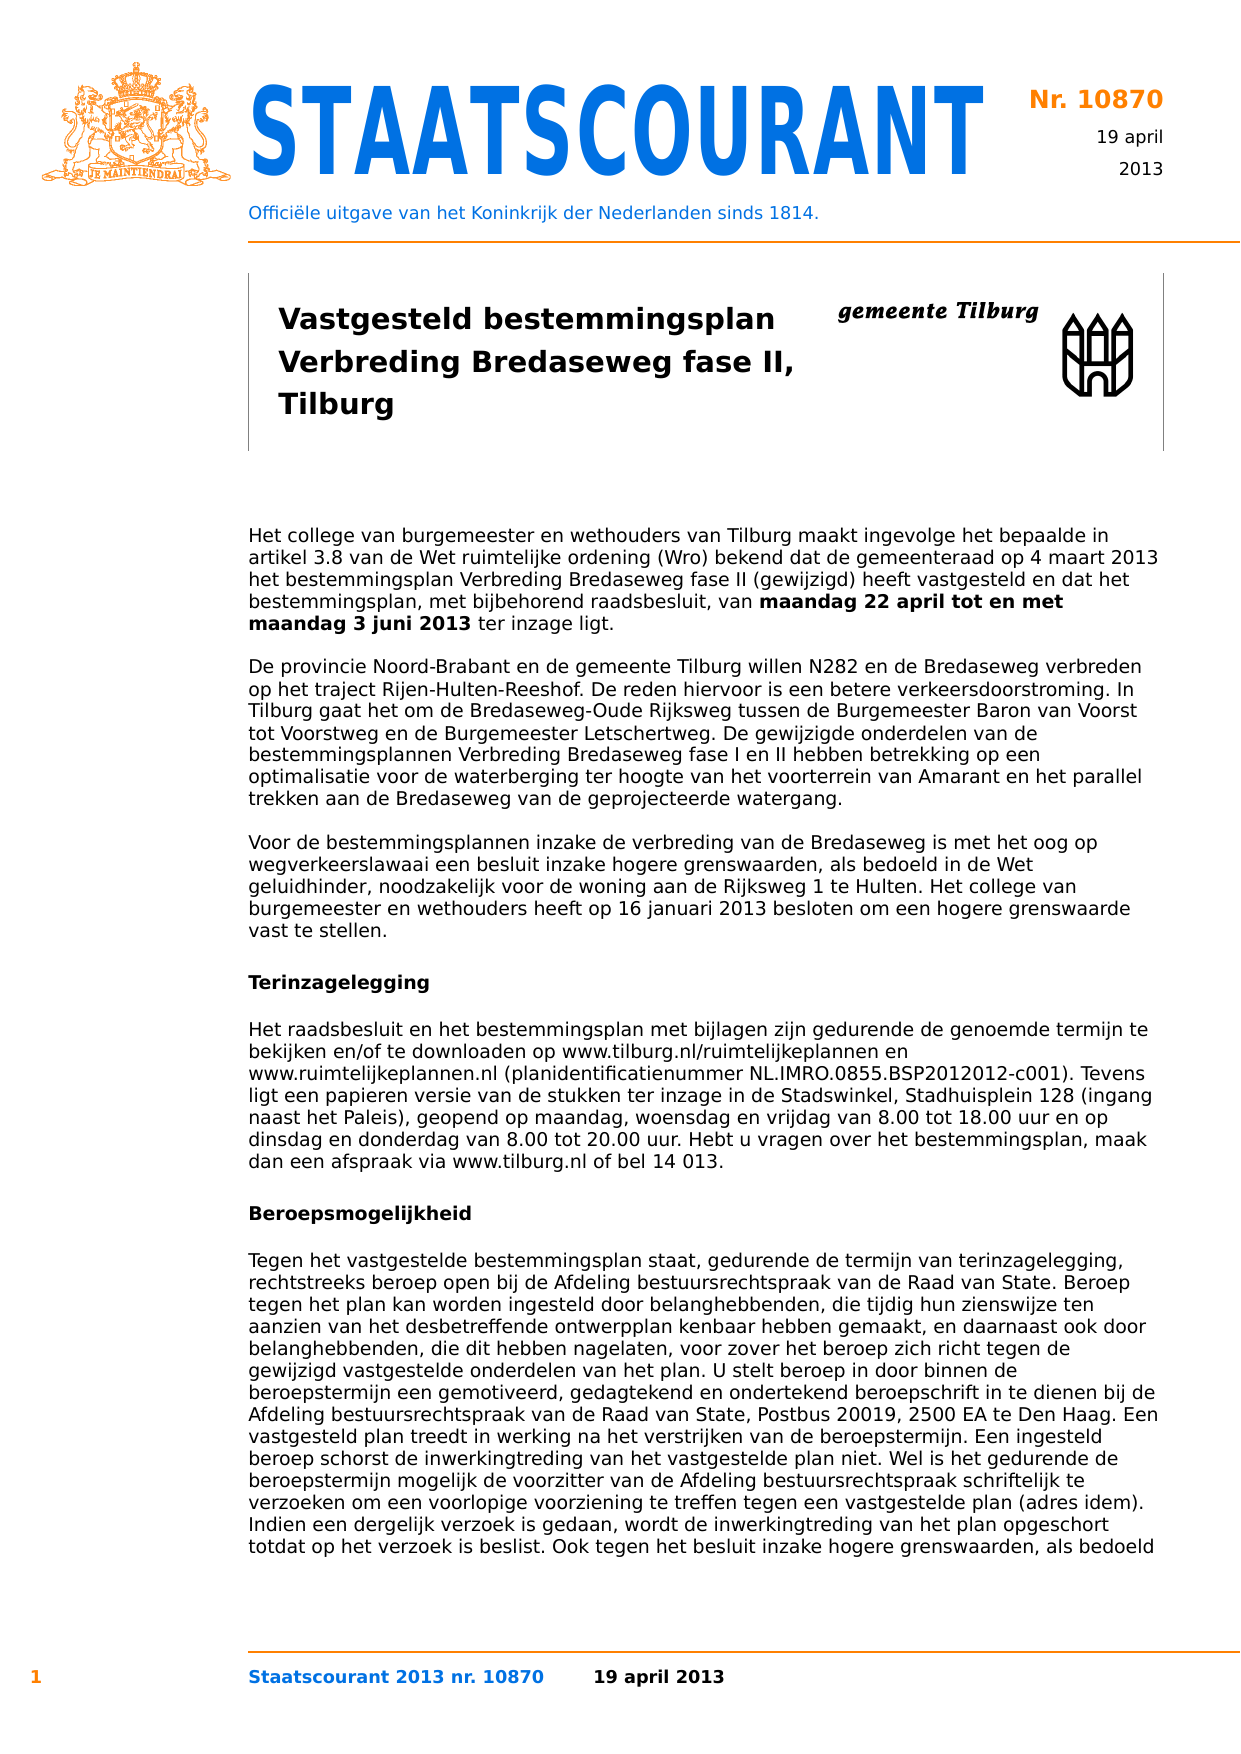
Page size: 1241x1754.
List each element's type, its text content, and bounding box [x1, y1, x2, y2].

text De provincie Noord-Brabant en de gemeente Tilburg willen N282 en de Bredaseweg verbreden op het traject Rijen-Hulten-Reeshof. De reden hiervoor is een betere verkeersdoorstroming. In Tilburg gaat het om de Bredaseweg-Oude Rijksweg tussen de Burgemeester Baron van Voorst tot Voorstweg en de Burgemeester Letschertweg. De gewijzigde onderdelen van de bestemmingsplannen Verbreding Bredaseweg fase I en II hebben betrekking op een optimalisatie voor de waterberging ter hoogte van het voorterrein van Amarant en het parallel trekken aan de Bredaseweg van de geprojecteerde watergang. [248, 656, 1163, 810]
subtitle Beroepsmogelijkheid [248, 1203, 1163, 1225]
table_header [25, 62, 248, 241]
subtitle Terinzagelegging [248, 972, 1163, 994]
picture [41, 62, 231, 186]
text Tegen het vastgestelde bestemmingsplan staat, gedurende de termijn van terinzagelegging, rechtstreeks beroep open bij de Afdeling bestuursrechtspraak van de Raad van State. Beroep tegen het plan kan worden ingesteld door belanghebbenden, die tijdig hun zienswijze ten aanzien van het desbetreffende ontwerpplan kenbaar hebben gemaakt, en daarnaast ook door belanghebbenden, die dit hebben nagelaten, voor zover het beroep zich richt tegen de gewijzigd vastgestelde onderdelen van het plan. U stelt beroep in door binnen de beroepstermijn een gemotiveerd, gedagtekend en ondertekend beroepschrift in te dienen bij de Afdeling bestuursrechtspraak van de Raad van State, Postbus 20019, 2500 EA te Den Haag. Een vastgesteld plan treedt in werking na het verstrijken van de beroepstermijn. Een ingesteld beroep schorst de inwerkingtreding van het vastgestelde plan niet. Wel is het gedurende de beroepstermijn mogelijk de voorzitter van de Afdeling bestuursrechtspraak schriftelijk te verzoeken om een voorlopige voorziening te treffen tegen een vastgestelde plan (adres idem). Indien een dergelijk verzoek is gedaan, wordt de inwerkingtreding van het plan opgeschort totdat op het verzoek is beslist. Ook tegen het besluit inzake hogere grenswaarden, als bedoeld [248, 1250, 1163, 1558]
text Het raadsbesluit en het bestemmingsplan met bijlagen zijn gedurende de genoemde termijn te bekijken en/of te downloaden op www.tilburg.nl/ruimtelijkeplannen en www.ruimtelijkeplannen.nl (planidentificatienummer NL.IMRO.0855.BSP2012012-c001). Tevens ligt een papieren versie van de stukken ter inzage in de Stadswinkel, Stadhuisplein 128 (ingang naast het Paleis), geopend op maandag, woensdag en vrijdag van 8.00 tot 18.00 uur en op dinsdag en donderdag van 8.00 tot 20.00 uur. Hebt u vragen over het bestemmingsplan, maak dan een afspraak via www.tilburg.nl of bel 14 013. [248, 1019, 1163, 1173]
text Voor de bestemmingsplannen inzake de verbreding van de Bredaseweg is met het oog op wegverkeerslawaai een besluit inzake hogere grenswaarden, als bedoeld in de Wet geluidhinder, noodzakelijk voor de woning aan de Rijksweg 1 te Hulten. Het college van burgemeester en wethouders heeft op 16 januari 2013 besloten om een hogere grenswaarde vast te stellen. [248, 832, 1163, 942]
text Het college van burgemeester en wethouders van Tilburg maakt ingevolge het bepaalde in artikel 3.8 van de Wet ruimtelijke ordening (Wro) bekend dat de gemeenteraad op 4 maart 2013 het bestemmingsplan Verbreding Bredaseweg fase II (gewijzigd) heeft vastgesteld en dat het bestemmingsplan, met bijbehorend raadsbesluit, van maandag 22 april tot en met maandag 3 juni 2013 ter inzage ligt. [248, 525, 1163, 634]
table_header STAATSCOURANT [248, 62, 998, 203]
subtitle Vastgesteld bestemmingsplan Verbreding Bredaseweg fase II, Tilburg [249, 273, 1163, 451]
picture [838, 302, 1134, 397]
table_cell 2013 [998, 153, 1240, 203]
table_cell 19 april [998, 121, 1240, 153]
table_header Nr. 10870 [998, 62, 1240, 121]
table_cell Officiële uitgave van het Koninkrijk der Nederlanden sinds 1814. [248, 203, 1240, 241]
